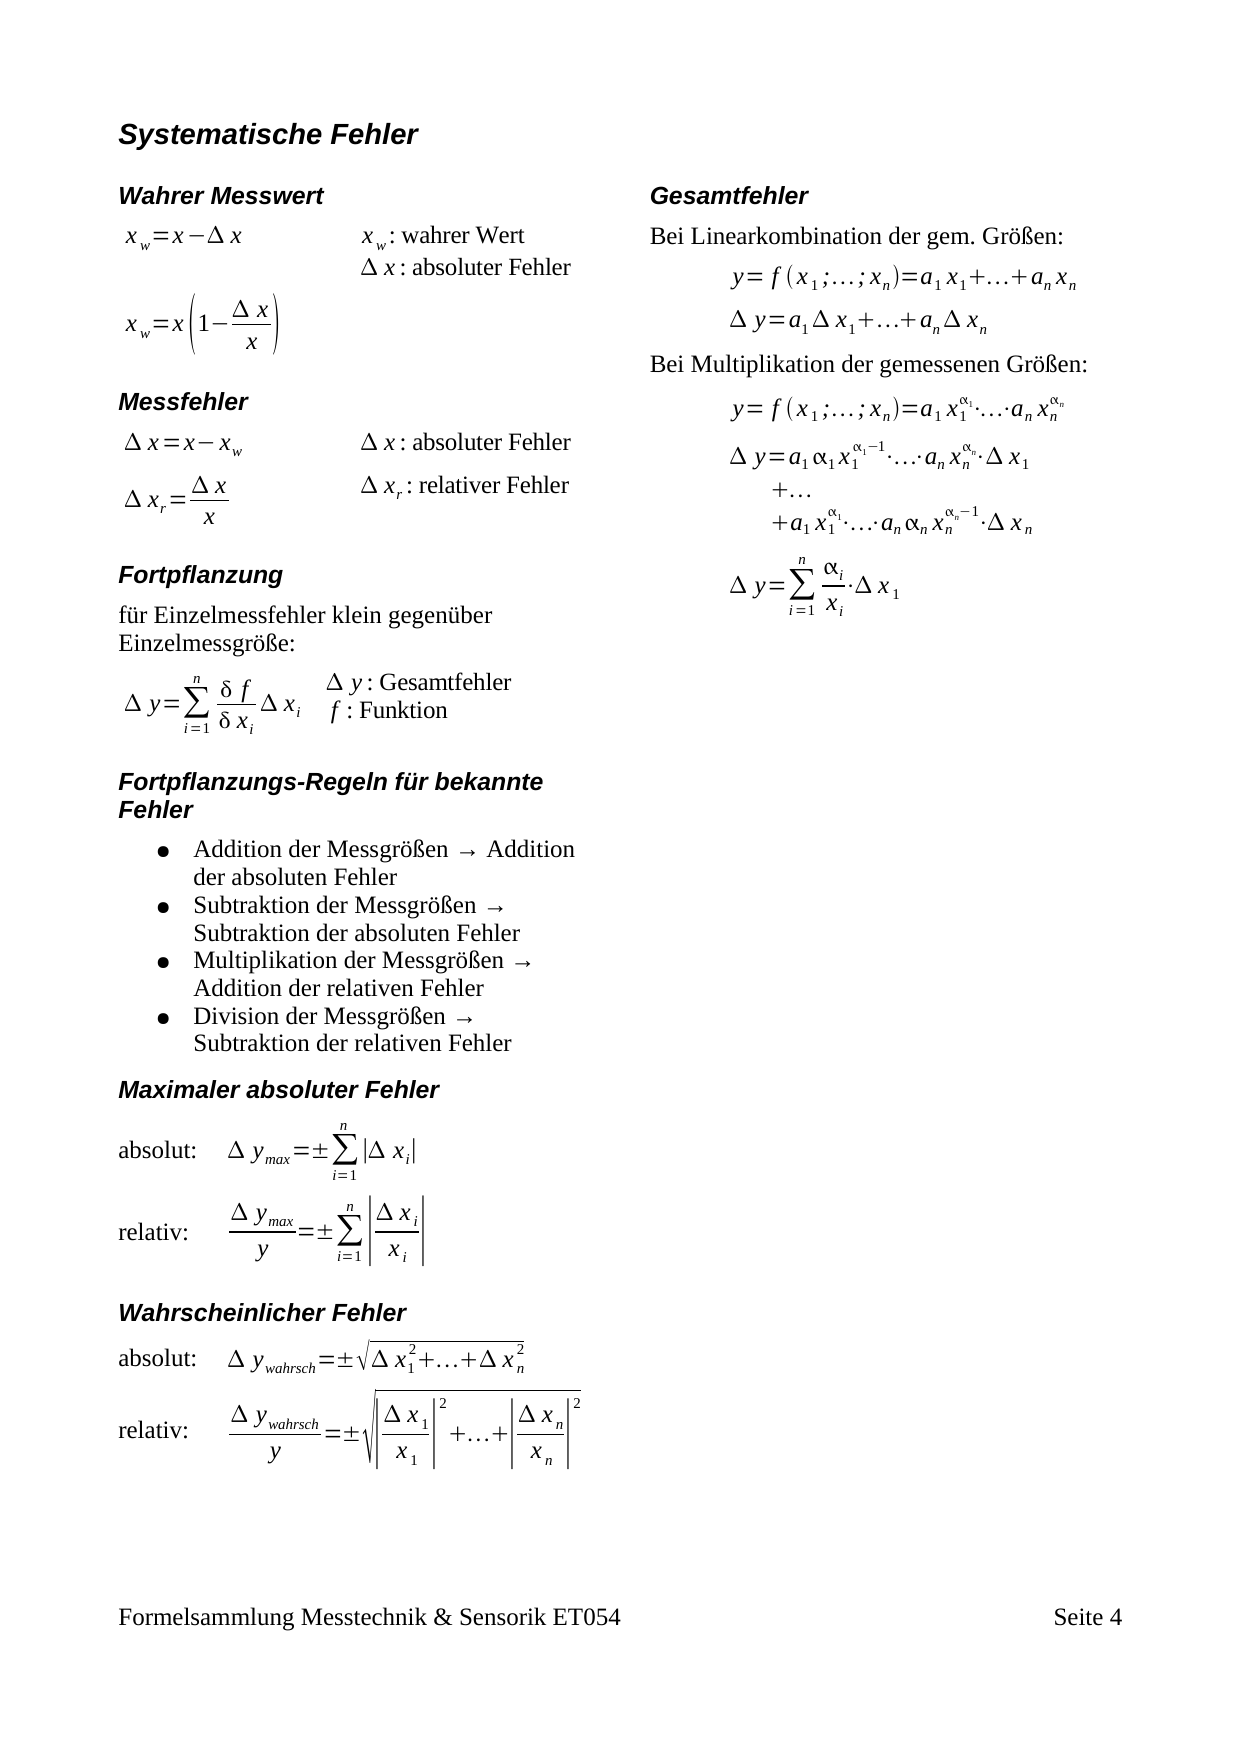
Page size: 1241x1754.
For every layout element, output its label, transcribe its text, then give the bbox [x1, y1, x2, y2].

table_header [118, 669, 320, 749]
subtitle Wahrer Messwert [118, 182, 591, 210]
table_cell [118, 471, 354, 542]
list Multiplikation der Messgrößen → Addition der relativen Fehler [156, 946, 591, 1002]
subtitle Gesamtfehler [649, 182, 1122, 210]
list Addition der Messgrößen → Addition der absoluten Fehler [156, 836, 591, 891]
table_header [118, 222, 354, 293]
subtitle Wahrscheinlicher Fehler [118, 1299, 591, 1327]
text für Einzelmessfehler klein gegenüber Einzelmessgröße: [118, 601, 591, 657]
subtitle Fortpflanzungs-Regeln für bekannte Fehler [118, 768, 591, 823]
table_cell [354, 471, 591, 542]
table_header absolut: [118, 1116, 221, 1195]
table_header [354, 428, 591, 471]
table_header absolut: [118, 1339, 221, 1388]
table_cell relativ: [118, 1195, 221, 1280]
list Division der Messgrößen → Subtraktion der relativen Fehler [156, 1002, 591, 1057]
list Subtraktion der Messgrößen → Subtraktion der absoluten Fehler [156, 891, 591, 946]
table_header [221, 1339, 591, 1388]
table_cell [354, 293, 591, 369]
subtitle Maximaler absoluter Fehler [118, 1076, 591, 1104]
table_cell [221, 1389, 591, 1483]
table_cell [118, 293, 354, 369]
table_header [221, 1116, 591, 1195]
text Bei Multiplikation der gemessenen Größen: [649, 350, 1122, 378]
table_cell relativ: [118, 1389, 221, 1483]
subtitle Messfehler [118, 388, 591, 416]
subtitle Systematische Fehler [118, 118, 1122, 151]
table_header [118, 428, 354, 471]
table_header [354, 222, 591, 293]
table_cell [221, 1195, 591, 1280]
text Bei Linearkombination der gem. Größen: [649, 222, 1122, 250]
table_header [320, 669, 591, 749]
subtitle Fortpflanzung [118, 561, 591, 589]
